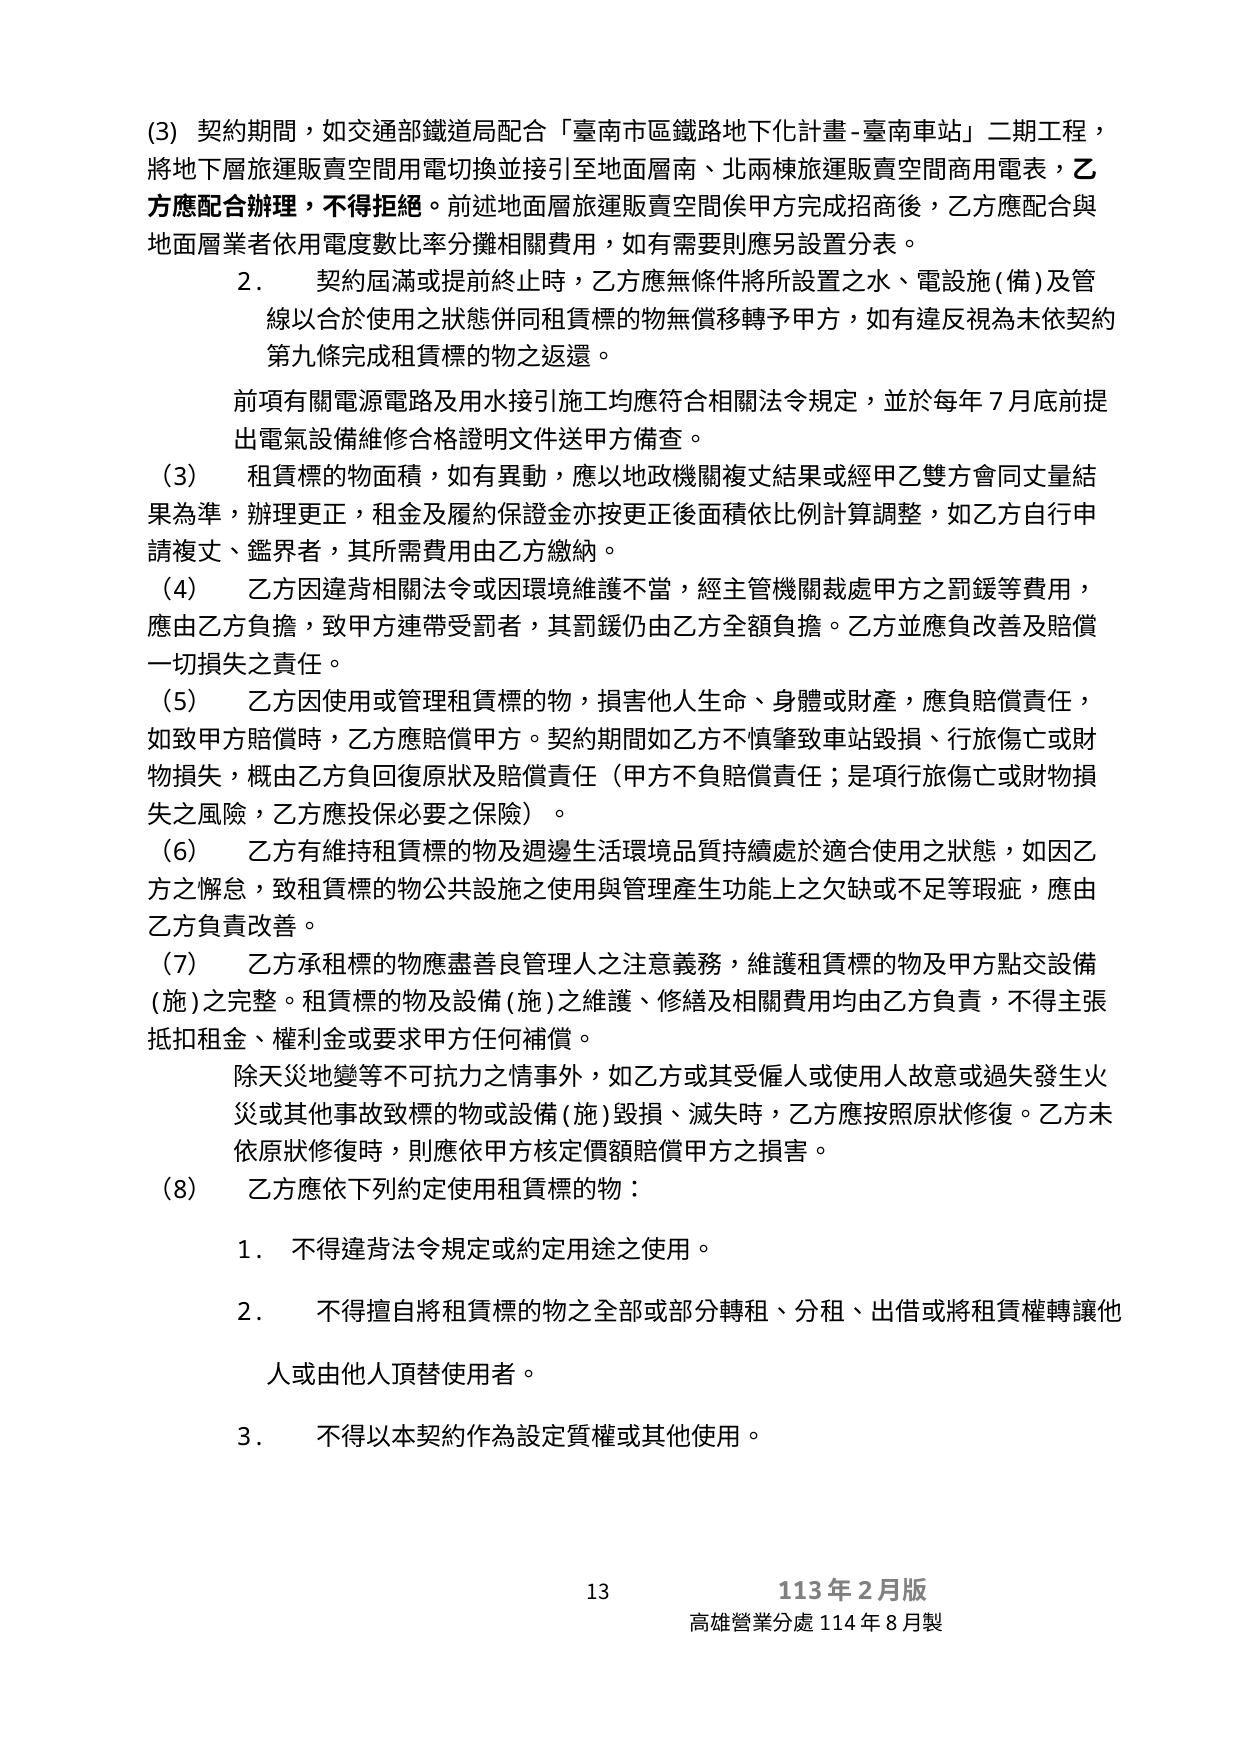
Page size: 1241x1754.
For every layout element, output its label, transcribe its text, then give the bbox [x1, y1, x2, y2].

list 乙方因使用或管理租賃標的物，損害他人生命、身體或財產，應負賠償責任，如致甲方賠償時，乙方應賠償甲方。契約期間如乙方不慎肇致車站毀損、行旅傷亡或財物損失，概由乙方負回復原狀及賠償責任（甲方不負賠償責任；是項行旅傷亡或財物損失之風險，乙方應投保必要之保險）。 [148, 681, 1116, 831]
list 不得擅自將租賃標的物之全部或部分轉租、分租、出借或將租賃權轉讓他人或由他人頂替使用者。 [236, 1268, 1122, 1393]
list 不得以本契約作為設定質權或其他使用。 [236, 1393, 1122, 1456]
list 契約屆滿或提前終止時，乙方應無條件將所設置之水、電設施(備)及管線以合於使用之狀態併同租賃標的物無償移轉予甲方，如有違反視為未依契約第九條完成租賃標的物之返還。 [236, 261, 1116, 373]
list 不得違背法令規定或約定用途之使用。 [236, 1206, 1122, 1268]
list 租賃標的物面積，如有異動，應以地政機關複丈結果或經甲乙雙方會同丈量結果為準，辦理更正，租金及履約保證金亦按更正後面積依比例計算調整，如乙方自行申請複丈、鑑界者，其所需費用由乙方繳納。 [148, 456, 1116, 568]
text 前項有關電源電路及用水接引施工均應符合相關法令規定，並於每年7月底前提出電氣設備維修合格證明文件送甲方備查。 [233, 381, 1116, 456]
list 乙方應依下列約定使用租賃標的物： [148, 1168, 1116, 1206]
list 乙方因違背相關法令或因環境維護不當，經主管機關裁處甲方之罰鍰等費用，應由乙方負擔，致甲方連帶受罰者，其罰鍰仍由乙方全額負擔。乙方並應負改善及賠償一切損失之責任。 [148, 568, 1116, 681]
list 乙方承租標的物應盡善良管理人之注意義務，維護租賃標的物及甲方點交設備(施)之完整。租賃標的物及設備(施)之維護、修繕及相關費用均由乙方負責，不得主張抵扣租金、權利金或要求甲方任何補償。 [148, 943, 1116, 1056]
list 契約期間，如交通部鐵道局配合「臺南市區鐵路地下化計畫-臺南車站」二期工程，將地下層旅運販賣空間用電切換並接引至地面層南、北兩棟旅運販賣空間商用電表，乙方應配合辦理，不得拒絕。前述地面層旅運販賣空間俟甲方完成招商後，乙方應配合與地面層業者依用電度數比率分攤相關費用，如有需要則應另設置分表。 [148, 111, 1116, 261]
list 乙方有維持租賃標的物及週邊生活環境品質持續處於適合使用之狀態，如因乙方之懈怠，致租賃標的物公共設施之使用與管理產生功能上之欠缺或不足等瑕疵，應由乙方負責改善。 [148, 831, 1116, 943]
text 除天災地變等不可抗力之情事外，如乙方或其受僱人或使用人故意或過失發生火災或其他事故致標的物或設備(施)毀損、滅失時，乙方應按照原狀修復。乙方未依原狀修復時，則應依甲方核定價額賠償甲方之損害。 [233, 1056, 1116, 1168]
